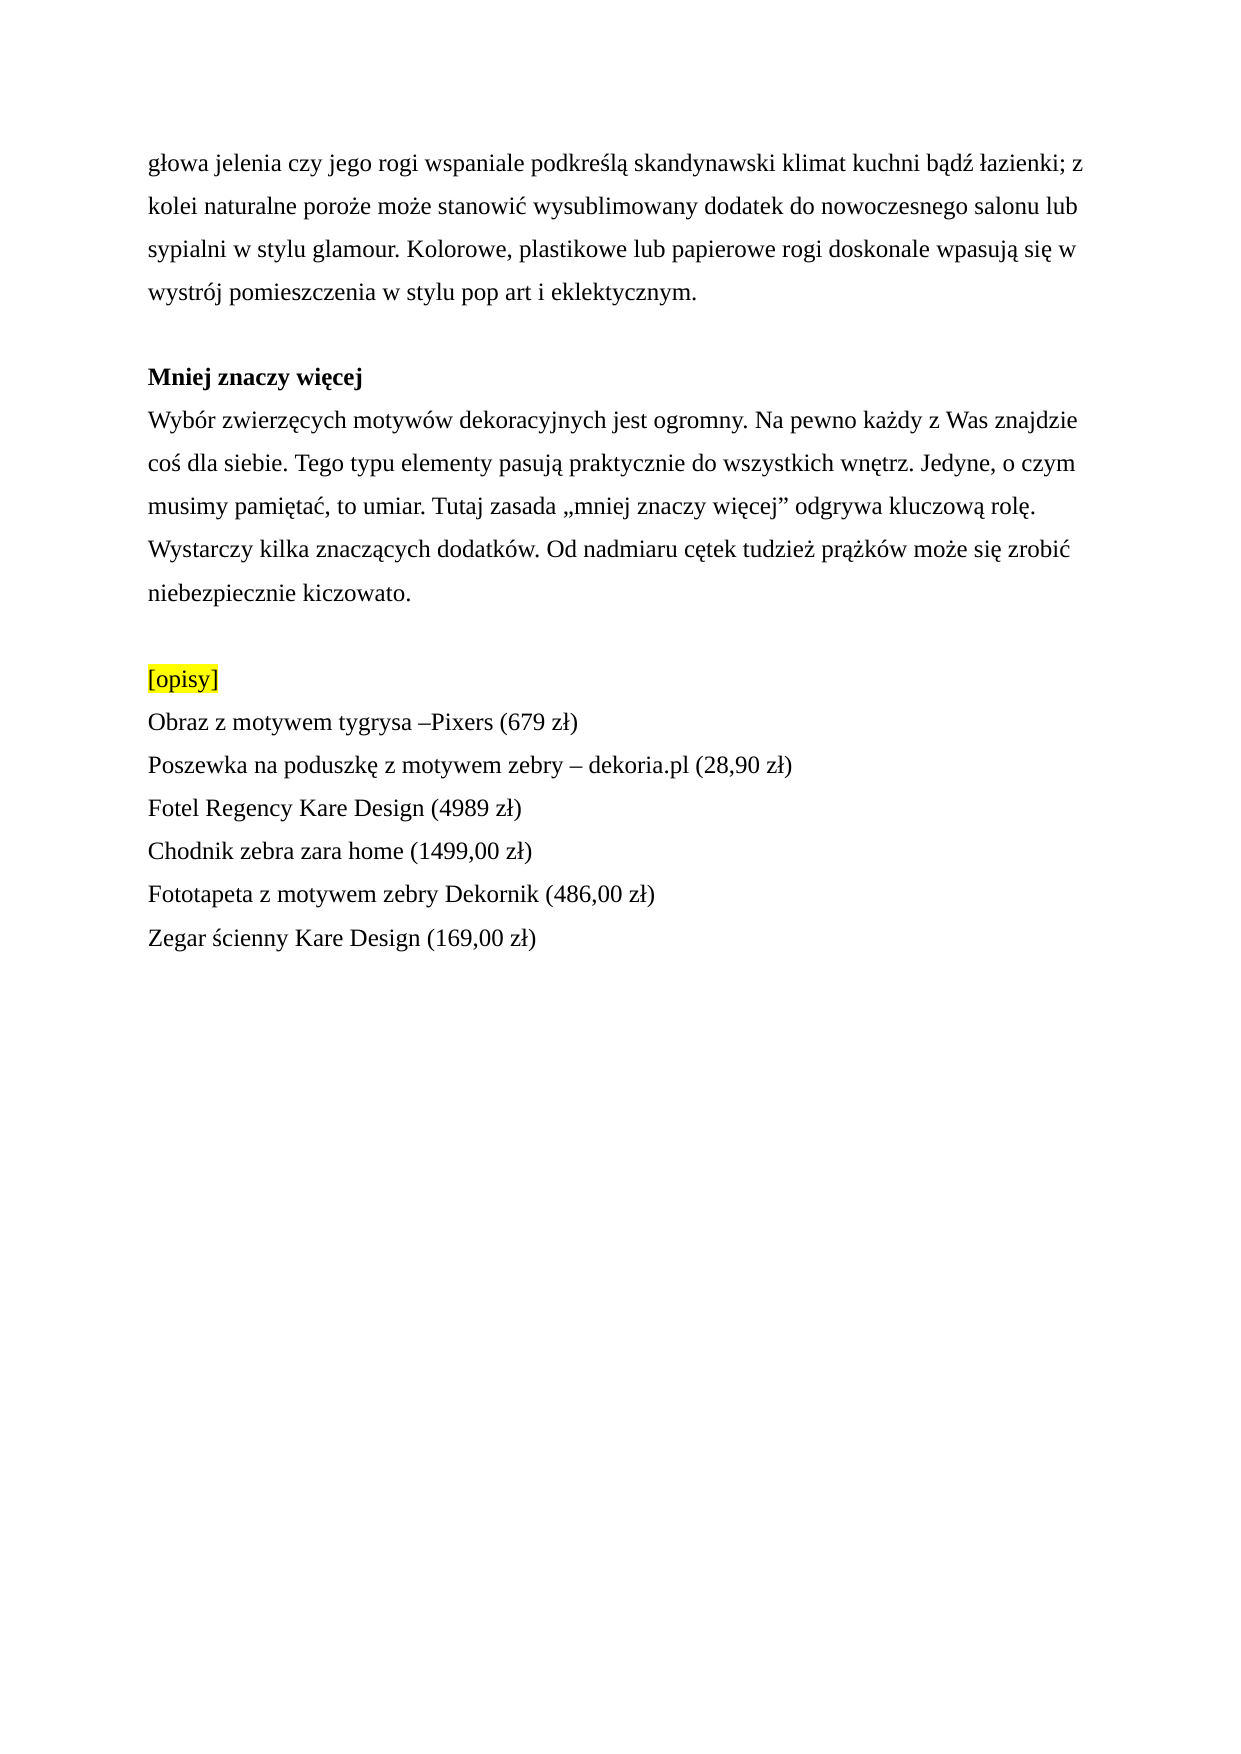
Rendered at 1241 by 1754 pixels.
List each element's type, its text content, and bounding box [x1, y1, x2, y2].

text [opisy] [148, 664, 1093, 693]
text Fotel Regency Kare Design (4989 zł) [148, 793, 1093, 822]
text Mniej znaczy więcej [148, 362, 1093, 391]
text Wybór zwierzęcych motywów dekoracyjnych jest ogromny. Na pewno każdy z Was znajdzie coś dla siebie. Tego typu elementy pasują praktycznie do wszystkich wnętrz. Jedyne, o czym musimy pamiętać, to umiar. Tutaj zasada „mniej znaczy więcej” odgrywa kluczową rolę. Wystarczy kilka znaczących dodatków. Od nadmiaru cętek tudzież prążków może się zrobić niebezpiecznie kiczowato. [148, 405, 1093, 606]
text Poszewka na poduszkę z motywem zebry – dekoria.pl (28,90 zł) [148, 750, 1093, 779]
text Chodnik zebra zara home (1499,00 zł) [148, 836, 1093, 865]
text Fototapeta z motywem zebry Dekornik (486,00 zł) [148, 879, 1093, 908]
text Obraz z motywem tygrysa –Pixers (679 zł) [148, 707, 1093, 736]
text głowa jelenia czy jego rogi wspaniale podkreślą skandynawski klimat kuchni bądź łazienki; z kolei naturalne poroże może stanowić wysublimowany dodatek do nowoczesnego salonu lub sypialni w stylu glamour. Kolorowe, plastikowe lub papierowe rogi doskonale wpasują się w wystrój pomieszczenia w stylu pop art i eklektycznym. [148, 148, 1093, 306]
text Zegar ścienny Kare Design (169,00 zł) [148, 923, 1093, 951]
